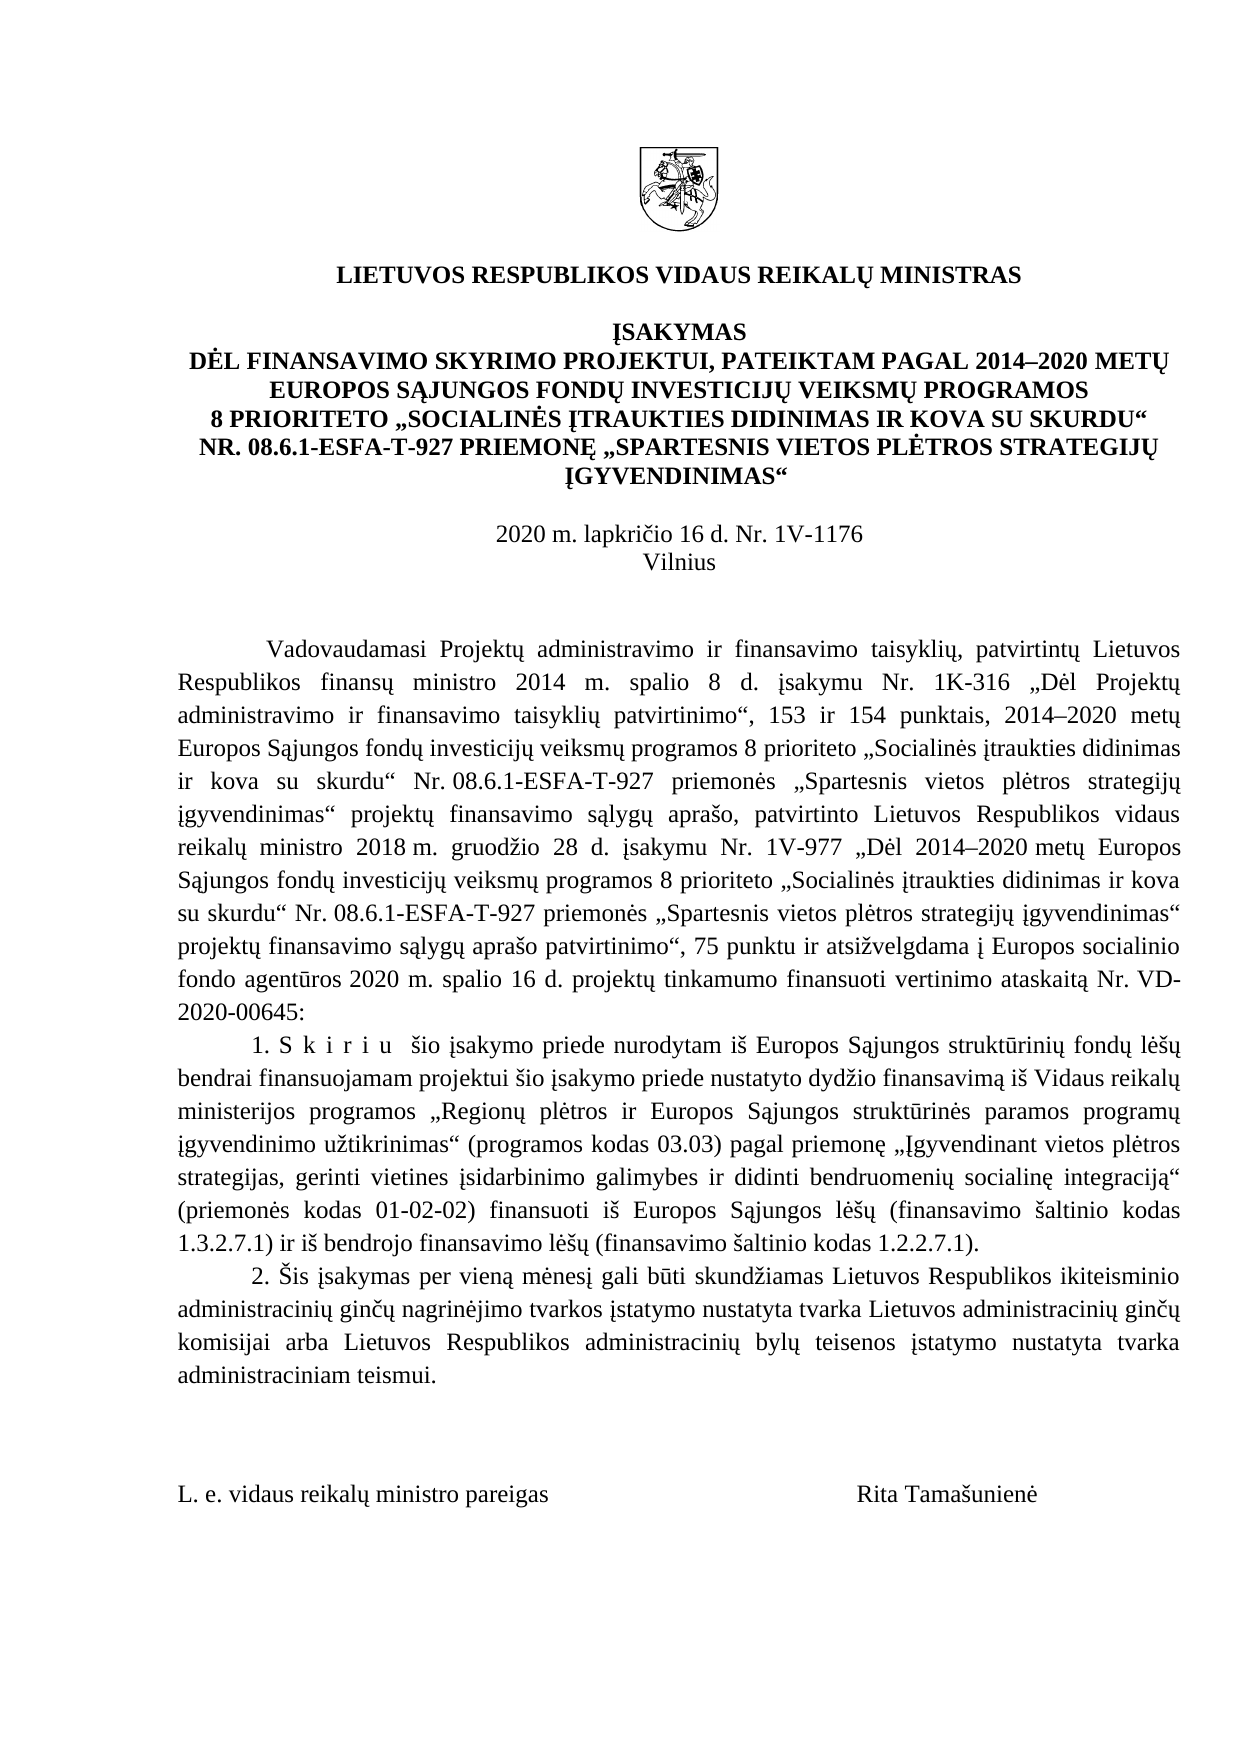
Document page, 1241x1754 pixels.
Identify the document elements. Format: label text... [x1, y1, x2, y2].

text 1. Skiriu šio įsakymo priede nurodytam iš Europos Sąjungos struktūrinių fondų lėšų bendrai finansuojamam projektui šio įsakymo priede nustatyto dydžio finansavimą iš Vidaus reikalų ministerijos programos „Regionų plėtros ir Europos Sąjungos struktūrinės paramos programų įgyvendinimo užtikrinimas“ (programos kodas 03.03) pagal priemonę „Įgyvendinant vietos plėtros strategijas, gerinti vietines įsidarbinimo galimybes ir didinti bendruomenių socialinę integraciją“ (priemonės kodas 01-02-02) finansuoti iš Europos Sąjungos lėšų (finansavimo šaltinio kodas 1.3.2.7.1) ir iš bendrojo finansavimo lėšų (finansavimo šaltinio kodas 1.2.2.7.1). [177, 1030, 1181, 1257]
text Vadovaudamasi Projektų administravimo ir finansavimo taisyklių, patvirtintų Lietuvos Respublikos finansų ministro 2014 m. spalio 8 d. įsakymu Nr. 1K-316 „Dėl Projektų administravimo ir finansavimo taisyklių patvirtinimo“, 153 ir 154 punktais, 2014–2020 metų Europos Sąjungos fondų investicijų veiksmų programos 8 prioriteto „Socialinės įtraukties didinimas ir kova su skurdu“ Nr. 08.6.1-ESFA-T-927 priemonės „Spartesnis vietos plėtros strategijų įgyvendinimas“ projektų finansavimo sąlygų aprašo, patvirtinto Lietuvos Respublikos vidaus reikalų ministro 2018 m. gruodžio 28 d. įsakymu Nr. 1V-977 „Dėl 2014–2020 metų Europos Sąjungos fondų investicijų veiksmų programos 8 prioriteto „Socialinės įtraukties didinimas ir kova su skurdu“ Nr. 08.6.1-ESFA-T-927 priemonės „Spartesnis vietos plėtros strategijų įgyvendinimas“ projektų finansavimo sąlygų aprašo patvirtinimo“, 75 punktu ir atsižvelgdama į Europos socialinio fondo agentūros 2020 m. spalio 16 d. projektų tinkamumo finansuoti vertinimo ataskaitą Nr. VD-2020-00645: [177, 634, 1181, 1026]
text L. e. vidaus reikalų ministro pareigas Rita Tamašunienė [177, 1479, 1181, 1508]
text ĮSAKYMAS [177, 317, 1181, 346]
text 2020 m. lapkričio 16 d. Nr. 1V-1176 [177, 519, 1181, 547]
text DĖL FINANSAVIMO SKYRIMO PROJEKTUI, PATEIKTAM PAGAL 2014–2020 METŲ EUROPOS SĄJUNGOS FONDŲ INVESTICIJŲ VEIKSMŲ PROGRAMOS 8 PRIORITETO „SOCIALINĖS ĮTRAUKTIES DIDINIMAS IR KOVA SU SKURDU“ NR. 08.6.1-ESFA-T-927 PRIEMONĘ „SPARTESNIS VIETOS PLĖTROS STRATEGIJŲ ĮGYVENDINIMAS“ [177, 346, 1181, 490]
text Vilnius [177, 547, 1181, 576]
text 2. Šis įsakymas per vieną mėnesį gali būti skundžiamas Lietuvos Respublikos ikiteisminio administracinių ginčų nagrinėjimo tvarkos įstatymo nustatyta tvarka Lietuvos administracinių ginčų komisijai arba Lietuvos Respublikos administracinių bylų teisenos įstatymo nustatyta tvarka administraciniam teismui. [177, 1261, 1181, 1389]
text LIETUVOS RESPUBLIKOS VIDAUS REIKALŲ MINISTRAS [177, 260, 1181, 289]
